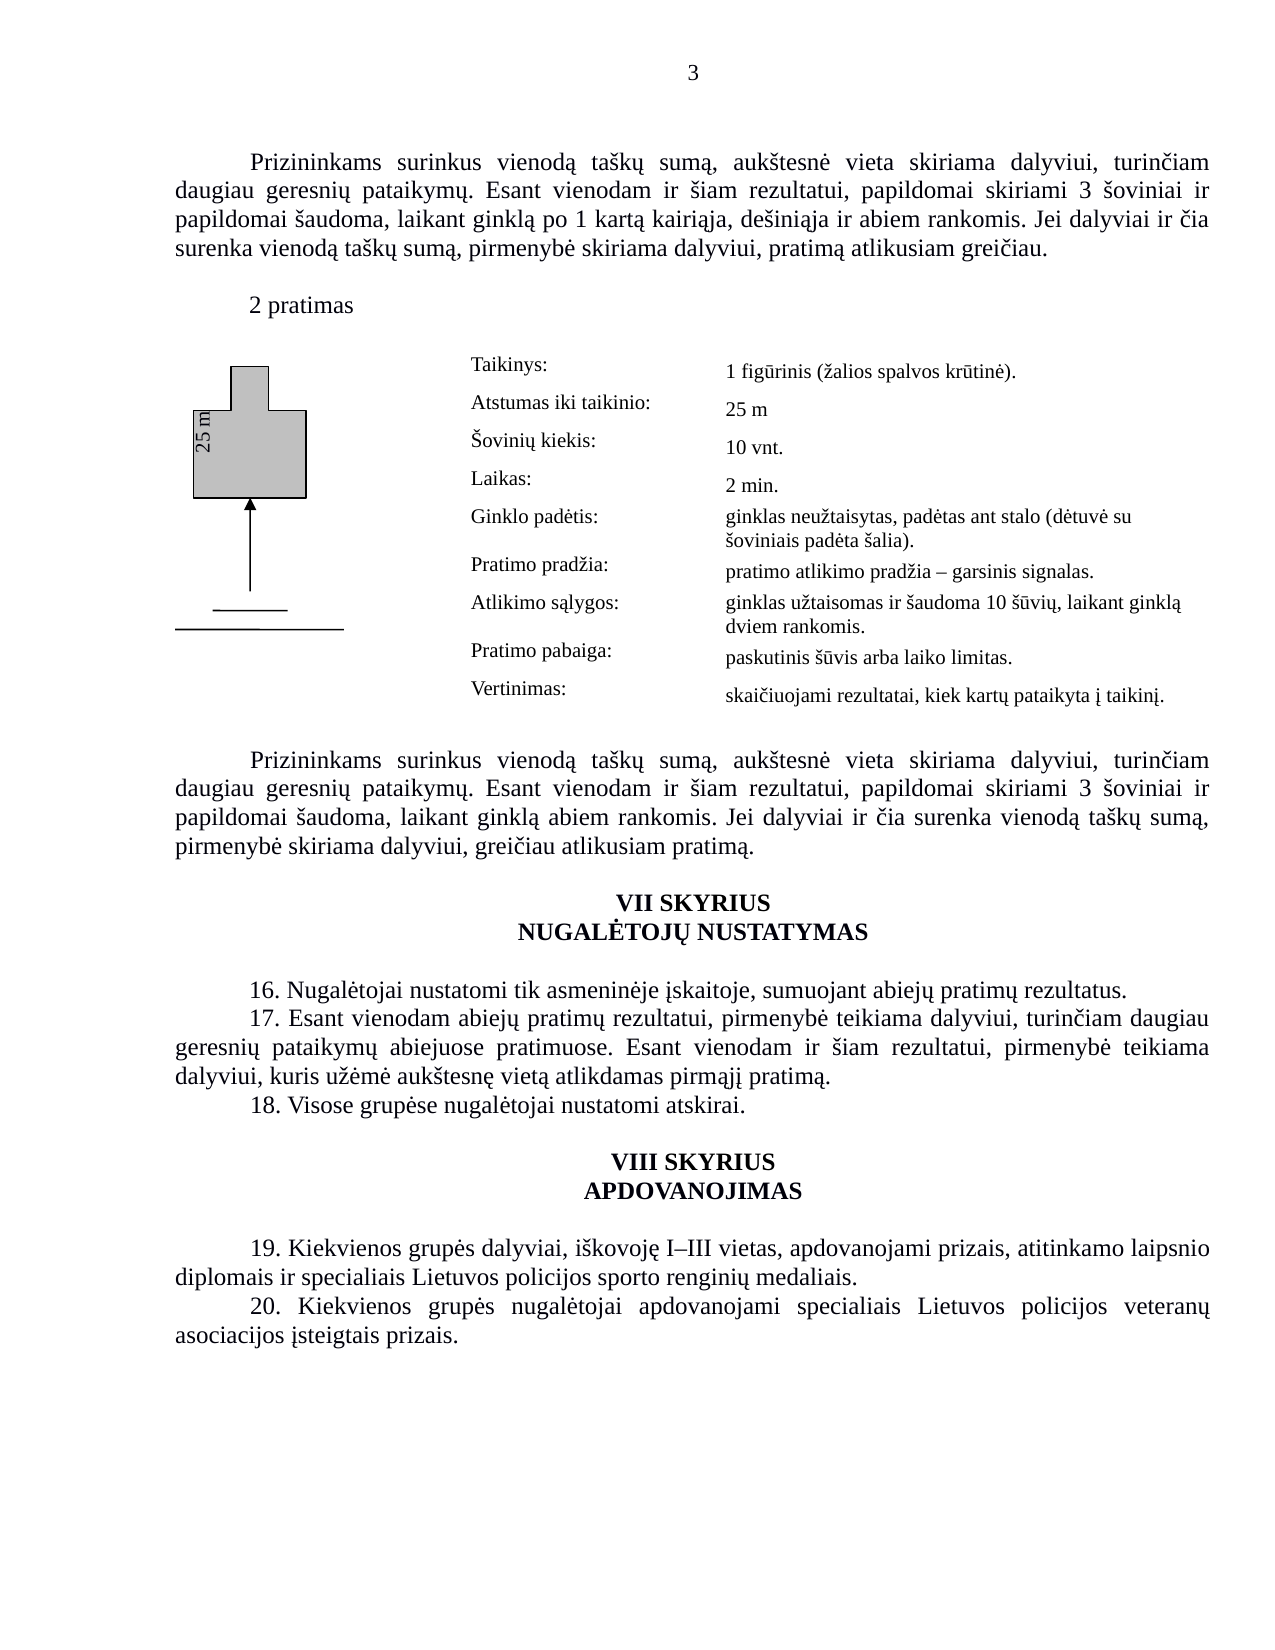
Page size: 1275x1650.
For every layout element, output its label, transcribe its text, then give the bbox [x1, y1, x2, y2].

text ginklas neužtaisytas, padėtas ant stalo (dėtuvė su šoviniais padėta šalia). [725, 504, 1198, 552]
text 1 figūrinis (žalios spalvos krūtinė). [725, 359, 1198, 383]
text 2 min. [725, 473, 1198, 497]
text Laikas: [471, 466, 703, 490]
text 2 pratimas [175, 291, 1211, 319]
text 16. Nugalėtojai nustatomi tik asmeninėje įskaitoje, sumuojant abiejų pratimų rezultatus. [175, 975, 1211, 1003]
text Pratimo pradžia: [471, 552, 703, 576]
text ginklas užtaisomas ir šaudoma 10 šūvių, laikant ginklą dviem rankomis. [725, 590, 1198, 638]
text 19. Kiekvienos grupės dalyviai, iškovoję I–III vietas, apdovanojami prizais, atitinkamo laipsnio diplomais ir specialiais Lietuvos policijos sporto renginių medaliais. [175, 1233, 1211, 1291]
text Atstumas iki taikinio: [471, 390, 703, 414]
text 18. Visose grupėse nugalėtojai nustatomi atskirai. [175, 1090, 1211, 1118]
text skaičiuojami rezultatai, kiek kartų pataikyta į taikinį. [725, 683, 1198, 707]
text APDOVANOJIMAS [175, 1176, 1211, 1205]
text 10 vnt. [725, 435, 1198, 459]
text Taikinys: [471, 352, 703, 376]
text Atlikimo sąlygos: [471, 590, 703, 614]
text 20. Kiekvienos grupės nugalėtojai apdovanojami specialiais Lietuvos policijos veteranų asociacijos įsteigtais prizais. [175, 1291, 1211, 1348]
text Ginklo padėtis: [471, 504, 703, 528]
text VII SKYRIUS [175, 888, 1211, 917]
text Šovinių kiekis: [471, 428, 703, 452]
text Prizininkams surinkus vienodą taškų sumą, aukštesnė vieta skiriama dalyviui, turinčiam daugiau geresnių pataikymų. Esant vienodam ir šiam rezultatui, papildomai skiriami 3 šoviniai ir papildomai šaudoma, laikant ginklą abiem rankomis. Jei dalyviai ir čia surenka vienodą taškų sumą, pirmenybė skiriama dalyviui, greičiau atlikusiam pratimą. [175, 745, 1211, 860]
text Pratimo pabaiga: [471, 638, 703, 662]
text NUGALĖTOJŲ NUSTATYMAS [175, 917, 1211, 946]
text Vertinimas: [471, 676, 703, 700]
text 25 m [725, 397, 1198, 421]
text VIII SKYRIUS [175, 1147, 1211, 1176]
text paskutinis šūvis arba laiko limitas. [725, 645, 1198, 669]
text pratimo atlikimo pradžia – garsinis signalas. [725, 559, 1198, 583]
text 17. Esant vienodam abiejų pratimų rezultatui, pirmenybė teikiama dalyviui, turinčiam daugiau geresnių pataikymų abiejuose pratimuose. Esant vienodam ir šiam rezultatui, pirmenybė teikiama dalyviui, kuris užėmė aukštesnę vietą atlikdamas pirmąjį pratimą. [175, 1003, 1211, 1090]
text Prizininkams surinkus vienodą taškų sumą, aukštesnė vieta skiriama dalyviui, turinčiam daugiau geresnių pataikymų. Esant vienodam ir šiam rezultatui, papildomai skiriami 3 šoviniai ir papildomai šaudoma, laikant ginklą po 1 kartą kairiąja, dešiniąja ir abiem rankomis. Jei dalyviai ir čia surenka vienodą taškų sumą, pirmenybė skiriama dalyviui, pratimą atlikusiam greičiau. [175, 147, 1211, 262]
